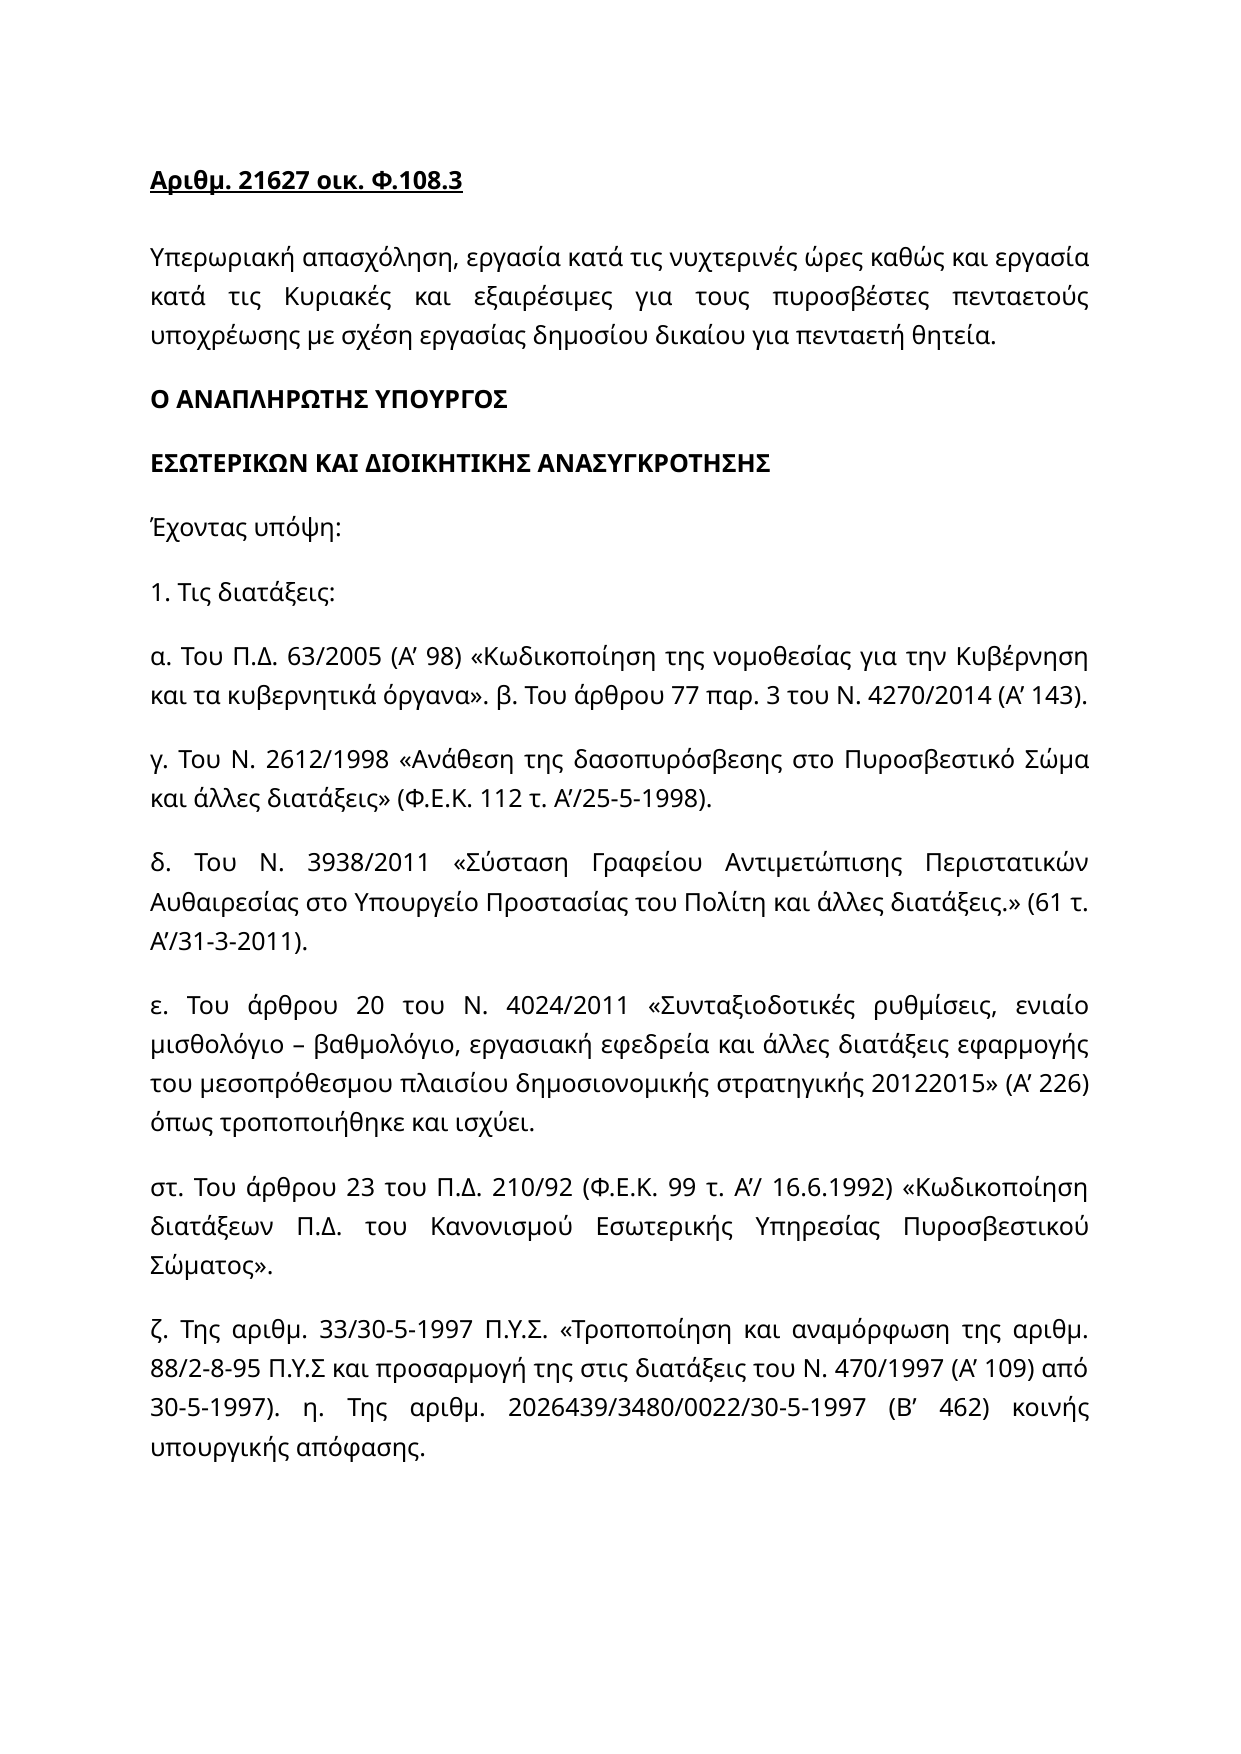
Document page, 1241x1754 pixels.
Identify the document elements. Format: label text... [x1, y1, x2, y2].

text γ. Του Ν. 2612/1998 «Ανάθεση της δασοπυρόσβεσης στο Πυροσβεστικό Σώμα και άλλες διατάξεις» (Φ.Ε.Κ. 112 τ. Α’/25-5-1998). [150, 742, 1090, 815]
text ζ. Της αριθμ. 33/30-5-1997 Π.Υ.Σ. «Τροποποίηση και αναμόρφωση της αριθμ. 88/2-8-95 Π.Υ.Σ και προσαρμογή της στις διατάξεις του Ν. 470/1997 (Α’ 109) από 30-5-1997). η. Της αριθμ. 2026439/3480/0022/30-5-1997 (Β’ 462) κοινής υπουργικής απόφασης. [150, 1312, 1090, 1463]
title Αριθμ. 21627 οικ. Φ.108.3 [150, 162, 1090, 197]
text Υπερωριακή απασχόληση, εργασία κατά τις νυχτερινές ώρες καθώς και εργασία κατά τις Κυριακές και εξαιρέσιμες για τους πυροσβέστες πενταετούς υποχρέωσης με σχέση εργασίας δημοσίου δικαίου για πενταετή θητεία. [150, 239, 1090, 352]
text α. Του Π.Δ. 63/2005 (Α’ 98) «Κωδικοποίηση της νομοθεσίας για την Κυβέρνηση και τα κυβερνητικά όργανα». β. Του άρθρου 77 παρ. 3 του Ν. 4270/2014 (Α’ 143). [150, 638, 1090, 712]
text ΕΣΩΤΕΡΙΚΩΝ ΚΑΙ ΔΙΟΙΚΗΤΙΚΗΣ ΑΝΑΣΥΓΚΡΟΤΗΣΗΣ [150, 446, 1090, 480]
text 1. Τις διατάξεις: [150, 574, 1090, 608]
text δ. Του Ν. 3938/2011 «Σύσταση Γραφείου Αντιμετώπισης Περιστατικών Αυθαιρεσίας στο Υπουργείο Προστασίας του Πολίτη και άλλες διατάξεις.» (61 τ. Α’/31-3-2011). [150, 845, 1090, 957]
text ε. Του άρθρου 20 του Ν. 4024/2011 «Συνταξιοδοτικές ρυθμίσεις, ενιαίο μισθολόγιο – βαθμολόγιο, εργασιακή εφεδρεία και άλλες διατάξεις εφαρμογής του μεσοπρόθεσμου πλαισίου δημοσιονομικής στρατηγικής 20122015» (Α’ 226) όπως τροποποιήθηκε και ισχύει. [150, 987, 1090, 1139]
text Έχοντας υπόψη: [150, 510, 1090, 544]
text στ. Του άρθρου 23 του Π.Δ. 210/92 (Φ.Ε.Κ. 99 τ. Α’/ 16.6.1992) «Κωδικοποίηση διατάξεων Π.Δ. του Κανονισμού Εσωτερικής Υπηρεσίας Πυροσβεστικού Σώματος». [150, 1169, 1090, 1282]
text Ο ΑΝΑΠΛΗΡΩΤΗΣ ΥΠΟΥΡΓΟΣ [150, 382, 1090, 416]
